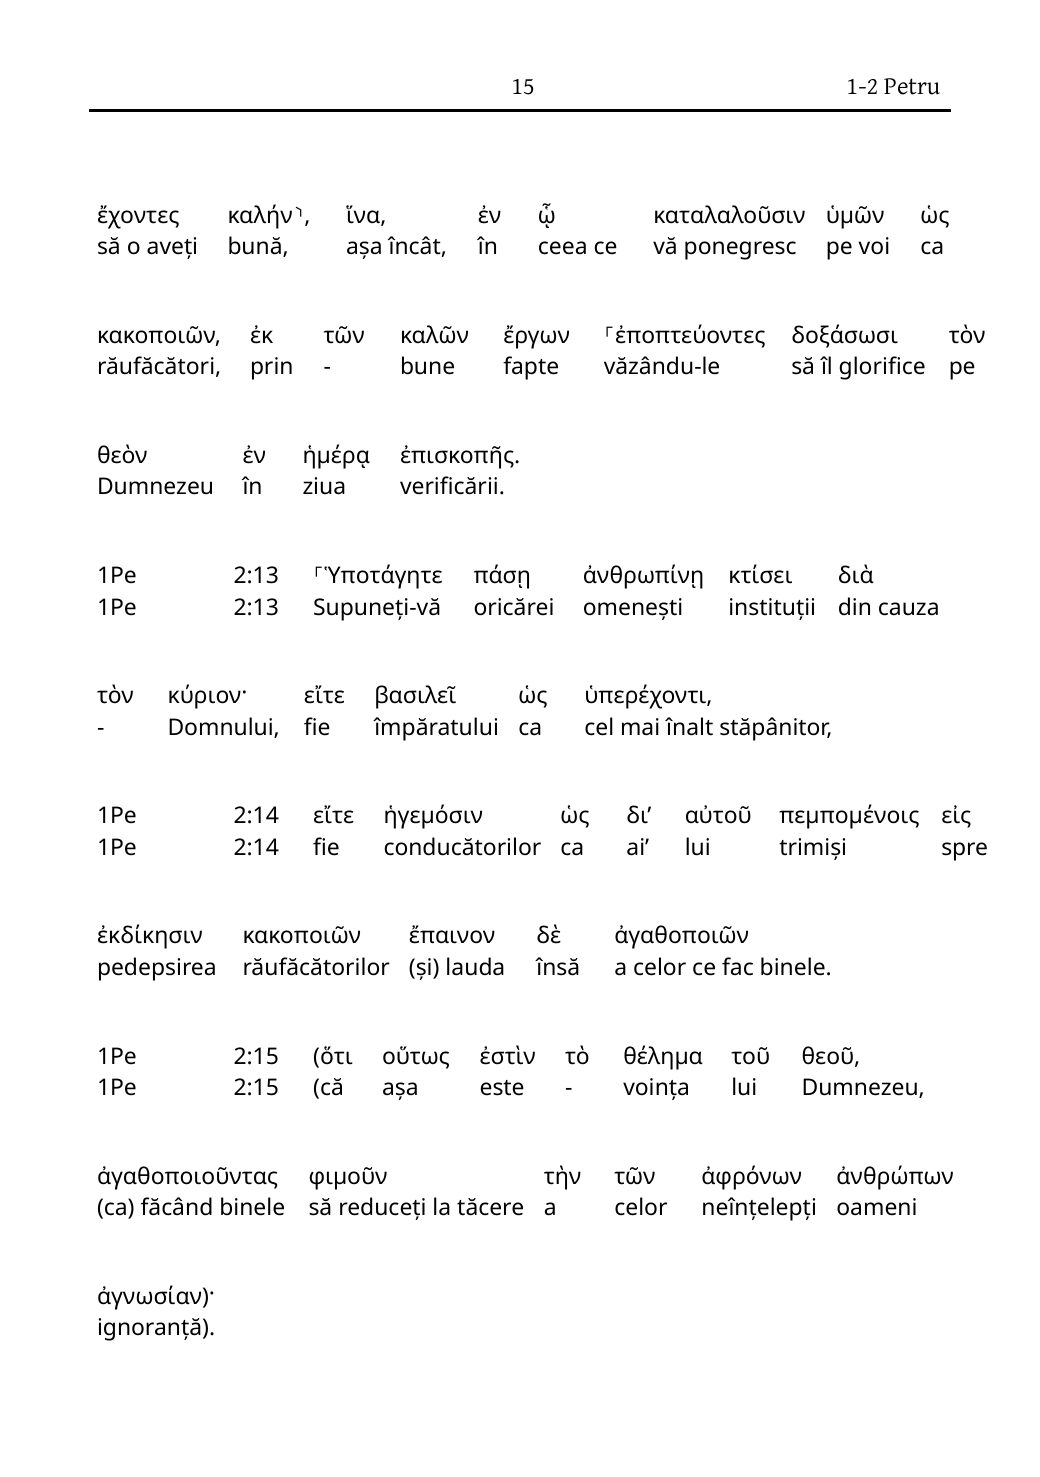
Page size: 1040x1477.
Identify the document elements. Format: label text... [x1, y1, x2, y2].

table_cell ἐστὶν [475, 1040, 561, 1071]
table_cell 2:13 [229, 590, 309, 622]
table_cell ceea ce [534, 230, 649, 261]
table_cell așa încât, [342, 230, 473, 261]
table_header [697, 1129, 832, 1160]
table_cell (și) lauda [405, 951, 532, 982]
table_header [580, 648, 841, 679]
table_header [93, 168, 223, 199]
table_header [309, 528, 469, 559]
table_cell ἡγεμόσιν [379, 799, 556, 831]
table_cell (ὅτι [309, 1040, 378, 1071]
table_cell δὲ [532, 920, 610, 951]
table_cell însă [532, 951, 610, 982]
table_cell ὡς [916, 199, 982, 230]
table_cell ἀγαθοποιοῦντας [93, 1160, 304, 1191]
table_cell ignoranță). [93, 1311, 237, 1342]
table_header [534, 168, 649, 199]
table_cell κακοποιῶν [238, 920, 404, 951]
table_cell οὕτως [378, 1040, 475, 1071]
table_cell Dumnezeu, [797, 1071, 949, 1102]
table_cell din cauza [834, 590, 965, 622]
table_cell ἔργων [499, 319, 599, 350]
table_header [540, 1129, 610, 1160]
table_header [556, 768, 622, 799]
table_header [561, 1008, 619, 1039]
table_cell κτίσει [724, 559, 833, 590]
table_cell τὸν [93, 679, 163, 711]
table_cell împăratului [370, 711, 514, 742]
table_header [223, 168, 342, 199]
table_cell τοῦ [727, 1040, 797, 1071]
table_cell θέλημα [619, 1040, 727, 1071]
table_cell - [93, 711, 163, 742]
table_cell τὴν [540, 1160, 610, 1191]
table_cell 1Pe [93, 1040, 229, 1071]
table_cell ἔχοντες [93, 199, 223, 230]
table_cell pe voi [821, 230, 916, 261]
table_cell ὡς [556, 799, 622, 831]
table_cell fapte [499, 350, 599, 381]
table_header [916, 168, 982, 199]
table_cell ⸀Ὑποτάγητε [309, 559, 469, 590]
table_cell εἴτε [309, 799, 379, 831]
table_cell ca [556, 831, 622, 862]
table_cell Domnului, [163, 711, 299, 742]
table_cell τῶν [319, 319, 396, 350]
table_cell spre [937, 831, 1018, 862]
table_header [309, 1008, 378, 1039]
table_cell ai’ [622, 831, 680, 862]
table_cell εἰς [937, 799, 1018, 831]
table_header [622, 768, 680, 799]
table_header [93, 1249, 237, 1280]
table_cell Dumnezeu [93, 470, 238, 502]
table_header [610, 888, 848, 919]
table_header [474, 168, 533, 199]
table_header [499, 288, 599, 319]
table_cell βασιλεῖ [370, 679, 514, 711]
table_header [797, 1008, 949, 1039]
table_cell τὸ [561, 1040, 619, 1071]
table_header [727, 1008, 797, 1039]
table_header [93, 768, 229, 799]
table_header [93, 648, 163, 679]
table_header [821, 168, 916, 199]
table_header [405, 888, 532, 919]
table_cell ὑμῶν [821, 199, 916, 230]
table_header [787, 288, 944, 319]
table_cell fie [309, 831, 379, 862]
table_header [304, 1129, 539, 1160]
table_header [93, 1008, 229, 1039]
table_cell καταλαλοῦσιν [649, 199, 821, 230]
table_cell τὸν [944, 319, 1015, 350]
table_cell ἔπαινον [405, 920, 532, 951]
table_header [579, 528, 724, 559]
table_cell 2:15 [229, 1040, 309, 1071]
table_cell 2:13 [229, 559, 309, 590]
table_cell ἀνθρώπων [832, 1160, 980, 1191]
table_cell 2:14 [229, 831, 309, 862]
table_cell ziua [298, 470, 396, 502]
table_cell πεμπομένοις [775, 799, 937, 831]
table_cell 1Pe [93, 559, 229, 590]
table_cell celor [610, 1191, 697, 1222]
table_cell fie [300, 711, 370, 742]
table_header [680, 768, 775, 799]
table_cell lui [680, 831, 775, 862]
table_cell văzându-le [599, 350, 787, 381]
table_header [93, 408, 238, 439]
table_cell τῶν [610, 1160, 697, 1191]
table_cell ἀγνωσίαν)· [93, 1280, 237, 1311]
table_cell ἐν [474, 199, 533, 230]
table_cell δι’ [622, 799, 680, 831]
table_cell a celor ce fac binele. [610, 951, 848, 982]
table_header [396, 288, 499, 319]
table_header [229, 528, 309, 559]
table_cell ca [514, 711, 580, 742]
table_cell ἐπισκοπῆς. [396, 439, 544, 470]
table_cell δοξάσωσι [787, 319, 944, 350]
table_cell conducătorilor [379, 831, 556, 862]
table_cell καλῶν [396, 319, 499, 350]
table_cell răufăcători, [93, 350, 246, 381]
table_header [163, 648, 299, 679]
table_cell θεοῦ, [797, 1040, 949, 1071]
table_cell εἴτε [300, 679, 370, 711]
table_header [342, 168, 473, 199]
table_cell 2:15 [229, 1071, 309, 1102]
table_header [475, 1008, 561, 1039]
table_cell πάσῃ [469, 559, 578, 590]
table_cell a [540, 1191, 610, 1222]
table_cell ἐκδίκησιν [93, 920, 238, 951]
table_cell ἀφρόνων [697, 1160, 832, 1191]
table_cell θεὸν [93, 439, 238, 470]
table_cell 1Pe [93, 1071, 229, 1102]
table_cell Supuneți-vă [309, 590, 469, 622]
table_cell ᾧ [534, 199, 649, 230]
table_cell ἡμέρᾳ [298, 439, 396, 470]
table_cell 1Pe [93, 799, 229, 831]
table_header [229, 1008, 309, 1039]
table_cell ἵνα, [342, 199, 473, 230]
table_cell vă ponegresc [649, 230, 821, 261]
table_header [937, 768, 1018, 799]
table_cell bune [396, 350, 499, 381]
table_header [599, 288, 787, 319]
table_header [309, 768, 379, 799]
table_cell așa [378, 1071, 475, 1102]
table_header [832, 1129, 980, 1160]
table_cell ἐκ [246, 319, 319, 350]
table_header [775, 768, 937, 799]
table_cell neînțelepți [697, 1191, 832, 1222]
table_cell răufăcătorilor [238, 951, 404, 982]
table_cell să o aveți [93, 230, 223, 261]
table_header [93, 888, 238, 919]
table_cell în [474, 230, 533, 261]
table_cell 1Pe [93, 590, 229, 622]
table_header [619, 1008, 727, 1039]
table_header [300, 648, 370, 679]
table_header [93, 528, 229, 559]
table_cell ἀνθρωπίνῃ [579, 559, 724, 590]
table_cell lui [727, 1071, 797, 1102]
table_cell - [319, 350, 396, 381]
table_cell să reduceți la tăcere [304, 1191, 539, 1222]
table_cell verificării. [396, 470, 544, 502]
table_cell (că [309, 1071, 378, 1102]
table_header [724, 528, 833, 559]
table_cell διὰ [834, 559, 965, 590]
table_cell φιμοῦν [304, 1160, 539, 1191]
table_cell κύριον· [163, 679, 299, 711]
table_header [319, 288, 396, 319]
table_cell în [238, 470, 298, 502]
table_cell este [475, 1071, 561, 1102]
table_header [532, 888, 610, 919]
table_cell cel mai înalt stăpânitor, [580, 711, 841, 742]
table_cell pedepsirea [93, 951, 238, 982]
table_header [93, 288, 246, 319]
table_header [834, 528, 965, 559]
table_header [238, 888, 404, 919]
table_header [246, 288, 319, 319]
table_cell voința [619, 1071, 727, 1102]
table_cell să îl glorifice [787, 350, 944, 381]
table_cell (ca) făcând binele [93, 1191, 304, 1222]
table_cell bună, [223, 230, 342, 261]
table_header [229, 768, 309, 799]
table_cell instituții [724, 590, 833, 622]
table_cell 2:14 [229, 799, 309, 831]
table_cell trimiși [775, 831, 937, 862]
table_cell καλήν⸃, [223, 199, 342, 230]
table_cell prin [246, 350, 319, 381]
table_header [649, 168, 821, 199]
table_header [514, 648, 580, 679]
table_cell - [561, 1071, 619, 1102]
table_header [396, 408, 544, 439]
table_cell αὐτοῦ [680, 799, 775, 831]
table_header [469, 528, 578, 559]
table_cell ὡς [514, 679, 580, 711]
table_cell oricărei [469, 590, 578, 622]
table_cell ἐν [238, 439, 298, 470]
table_header [370, 648, 514, 679]
table_cell ὑπερέχοντι, [580, 679, 841, 711]
table_header [378, 1008, 475, 1039]
table_cell ca [916, 230, 982, 261]
table_cell ⸀ἐποπτεύοντες [599, 319, 787, 350]
table_header [238, 408, 298, 439]
table_cell oameni [832, 1191, 980, 1222]
table_header [379, 768, 556, 799]
table_header [93, 1129, 304, 1160]
table_header [610, 1129, 697, 1160]
table_header [944, 288, 1015, 319]
table_header [298, 408, 396, 439]
table_cell ἀγαθοποιῶν [610, 920, 848, 951]
table_cell pe [944, 350, 1015, 381]
table_cell omenești [579, 590, 724, 622]
table_cell κακοποιῶν, [93, 319, 246, 350]
table_cell 1Pe [93, 831, 229, 862]
